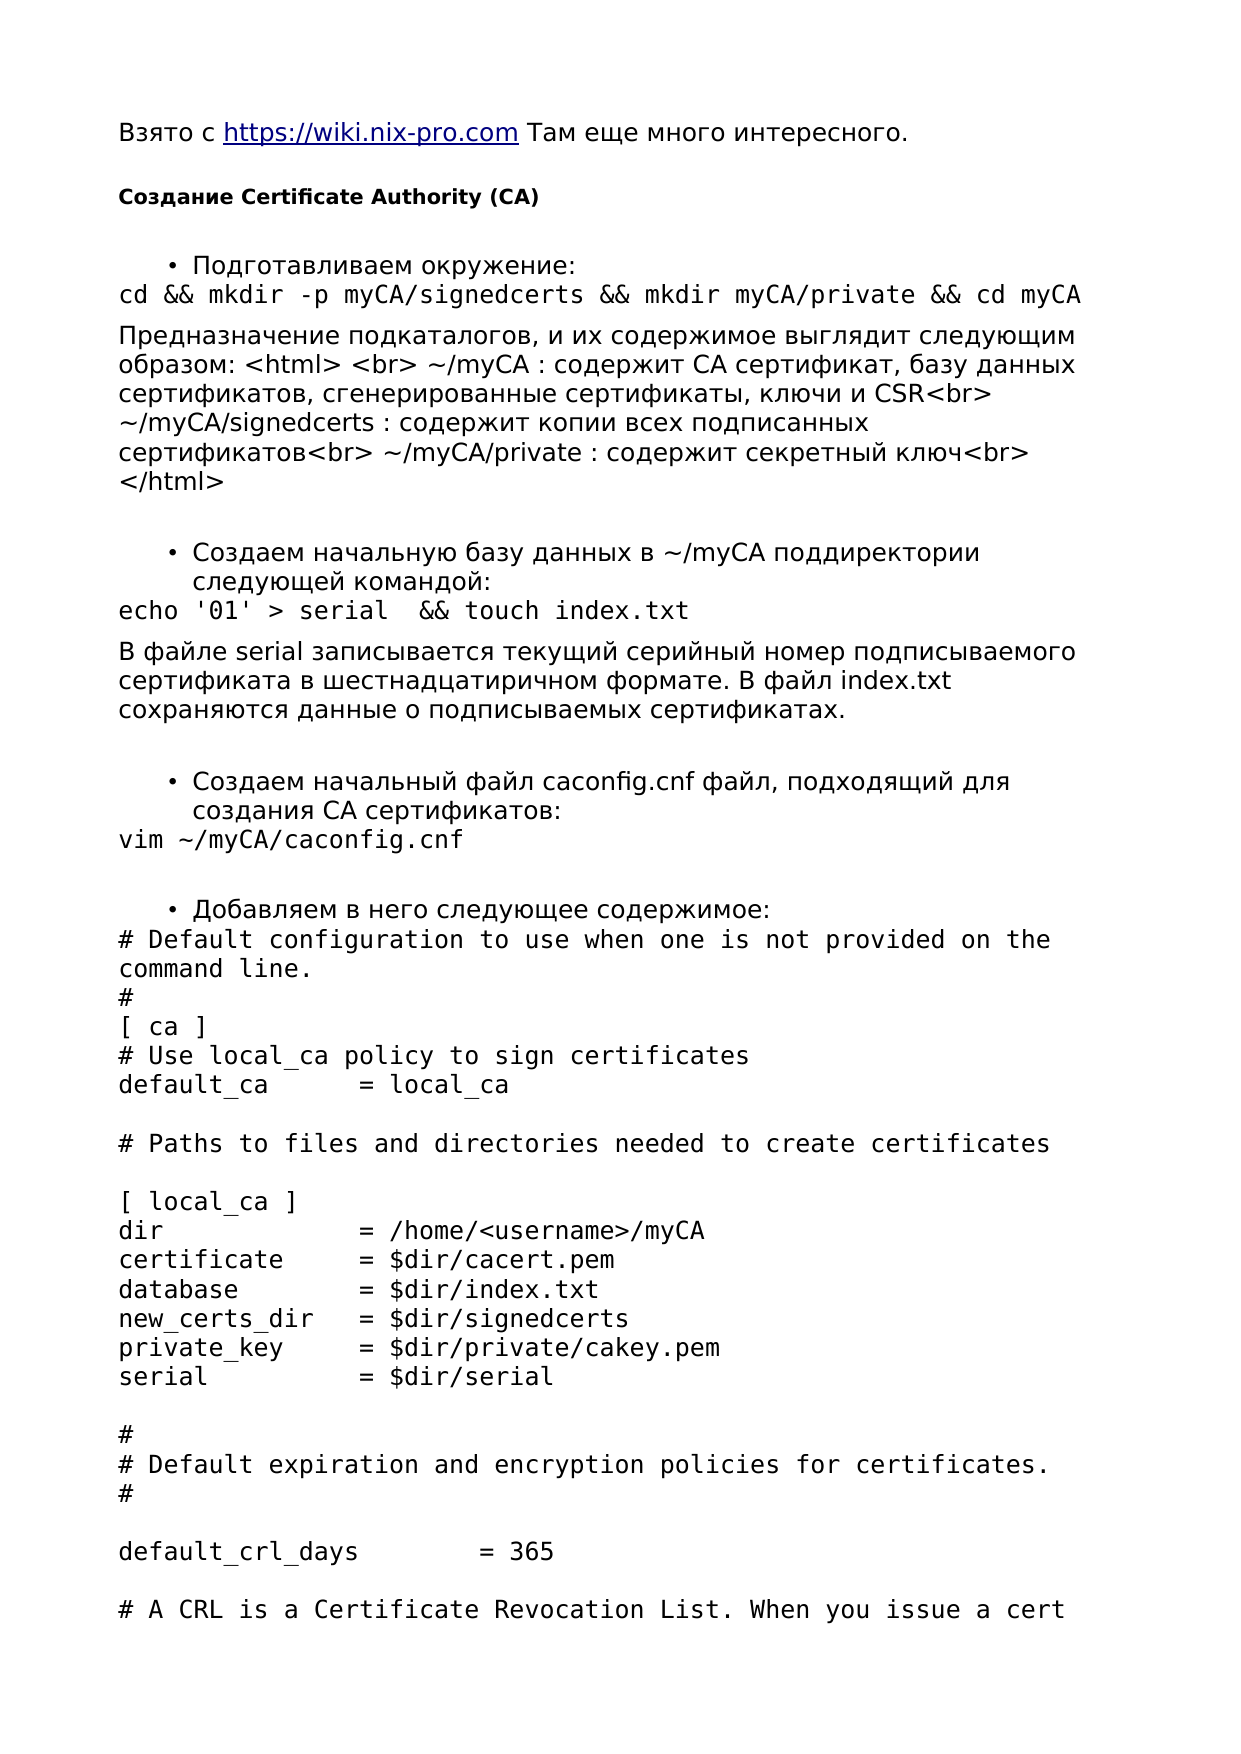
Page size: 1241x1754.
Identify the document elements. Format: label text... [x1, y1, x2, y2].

text Взято с https://wiki.nix-pro.com Там еще много интересного. [118, 118, 1122, 147]
text Предназначение подкаталогов, и их содержимое выглядит следующим образом: <html> <br> ~/myCA : содержит CA сертификат, базу данных сертификатов, сгенерированные сертификаты, ключи и CSR<br> ~/myCA/signedcerts : содержит копии всех подписанных сертификатов<br> ~/myCA/private : содержит секретный ключ<br> </html> [118, 321, 1122, 496]
text # Default configuration to use when one is not provided on the command line. # [ ca ] # Use local_ca policy to sign certificates default_ca = local_ca # Paths to files and directories needed to create certificates [ local_ca ] dir = /home/<username>/myCA certificate = $dir/cacert.pem database = $dir/index.txt new_certs_dir = $dir/signedcerts private_key = $dir/private/cakey.pem serial = $dir/serial # # Default expiration and encryption policies for certificates. # default_crl_days = 365 # A CRL is a Certificate Revocation List. When you issue a cert [118, 925, 1122, 1625]
text cd && mkdir -p myCA/signedcerts && mkdir myCA/private && cd myCA [118, 280, 1122, 309]
list Подготавливаем окружение: [177, 251, 1122, 280]
text В файле serial записывается текущий серийный номер подписываемого сертификата в шестнадцатиричном формате. В файл index.txt сохраняются данные о подписываемых сертификатах. [118, 637, 1122, 725]
list Создаем начальный файл caconfig.cnf файл, подходящий для создания CA сертификатов: [177, 767, 1122, 825]
list Создаем начальную базу данных в ~/myCA поддиректории следующей командой: [177, 538, 1122, 596]
text vim ~/myCA/caconfig.cnf [118, 825, 1122, 854]
subtitle Создание Certificate Authority (CA) [118, 185, 1122, 209]
text echo '01' > serial && touch index.txt [118, 596, 1122, 626]
list Добавляем в него следующее содержимое: [177, 896, 1122, 925]
